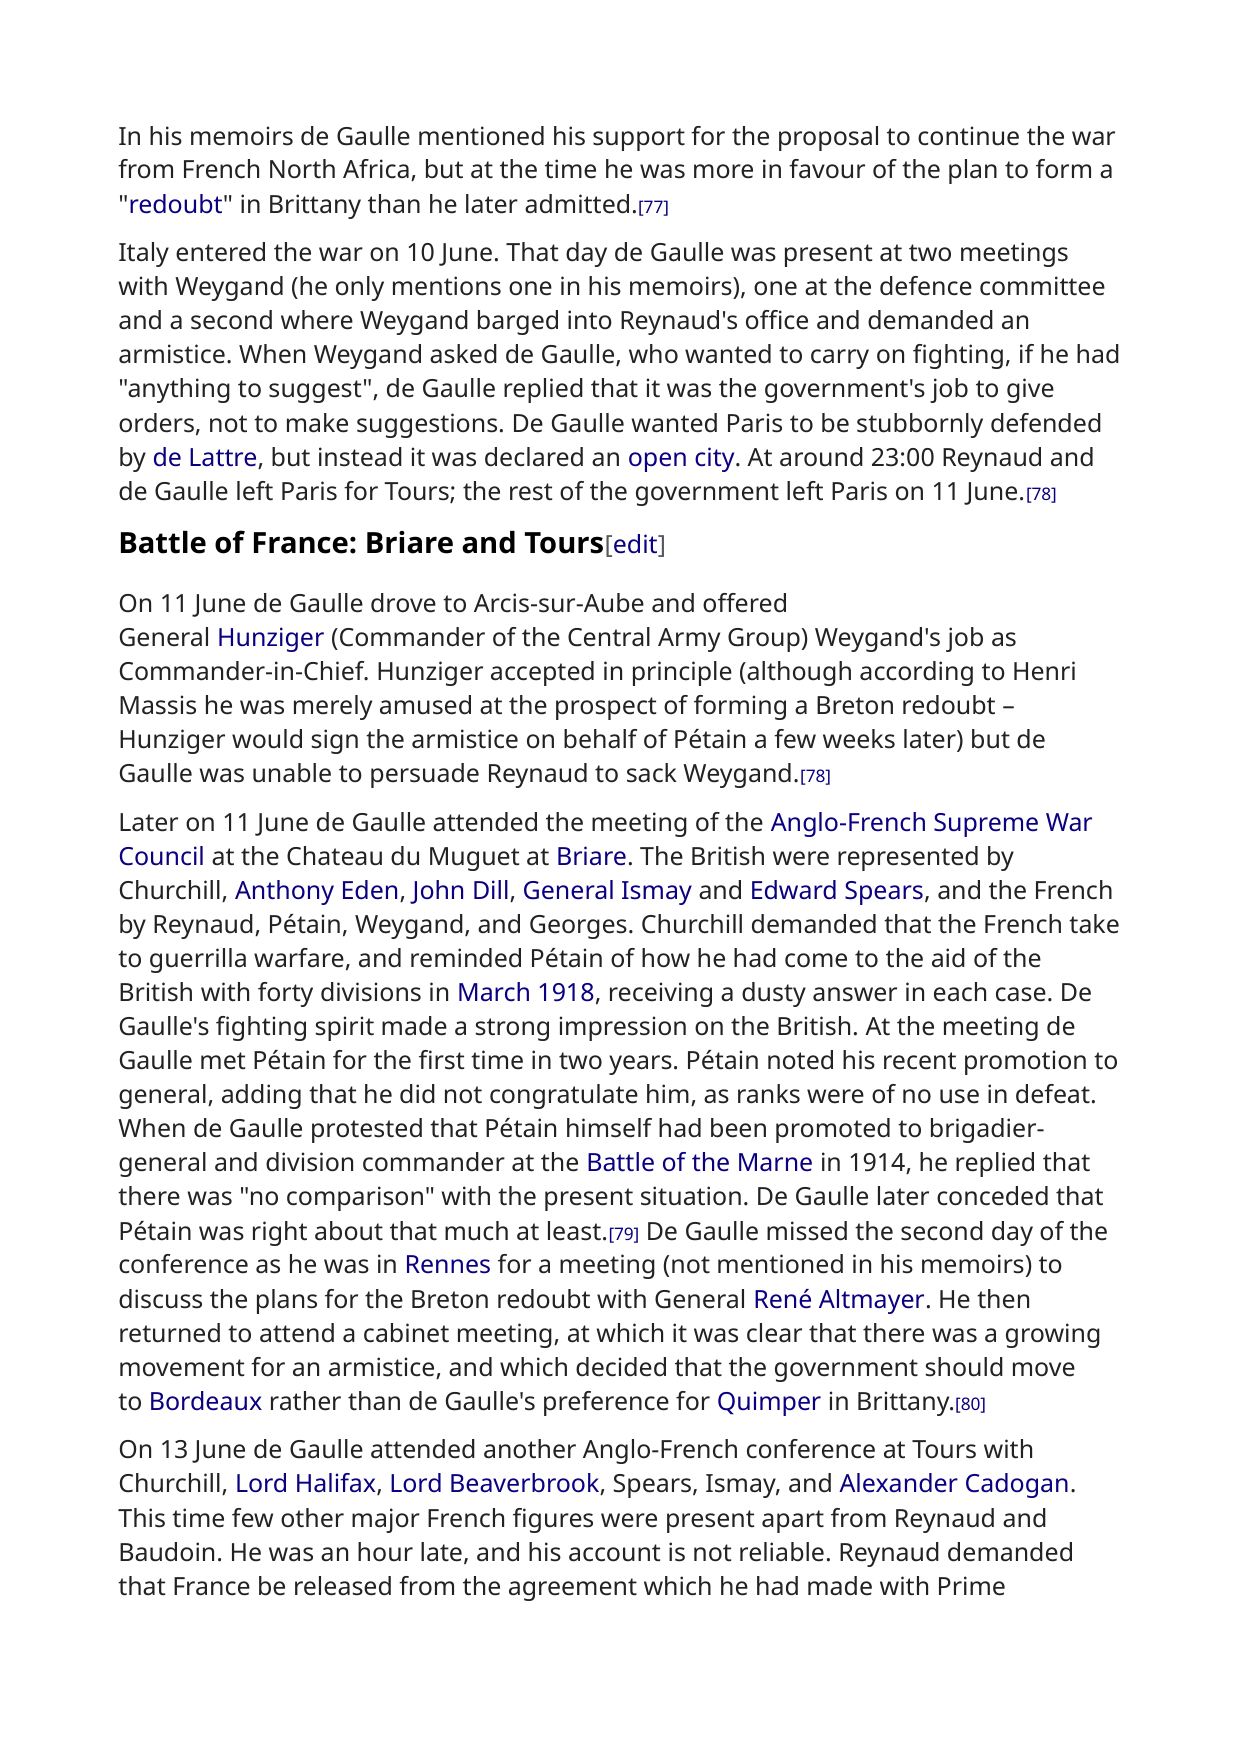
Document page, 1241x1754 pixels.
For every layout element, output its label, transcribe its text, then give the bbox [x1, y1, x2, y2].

subtitle Battle of France: Briare and Tours[edit] [118, 522, 1122, 562]
text Italy entered the war on 10 June. That day de Gaulle was present at two meetings with Weygand (he only mentions one in his memoirs), one at the defence committee and a second where Weygand barged into Reynaud's office and demanded an armistice. When Weygand asked de Gaulle, who wanted to carry on fighting, if he had "anything to suggest", de Gaulle replied that it was the government's job to give orders, not to make suggestions. De Gaulle wanted Paris to be stubbornly defended by de Lattre, but instead it was declared an open city. At around 23:00 Reynaud and de Gaulle left Paris for Tours; the rest of the government left Paris on 11 June.[78] [118, 235, 1122, 507]
text In his memoirs de Gaulle mentioned his support for the proposal to continue the war from French North Africa, but at the time he was more in favour of the plan to form a "redoubt" in Brittany than he later admitted.[77] [118, 118, 1122, 220]
text On 11 June de Gaulle drove to Arcis-sur-Aube and offered General Hunziger (Commander of the Central Army Group) Weygand's job as Commander-in-Chief. Hunziger accepted in principle (although according to Henri Massis he was merely amused at the prospect of forming a Breton redoubt – Hunziger would sign the armistice on behalf of Pétain a few weeks later) but de Gaulle was unable to persuade Reynaud to sack Weygand.[78] [118, 585, 1122, 790]
text On 13 June de Gaulle attended another Anglo-French conference at Tours with Churchill, Lord Halifax, Lord Beaverbrook, Spears, Ismay, and Alexander Cadogan. This time few other major French figures were present apart from Reynaud and Baudoin. He was an hour late, and his account is not reliable. Reynaud demanded that France be released from the agreement which he had made with Prime [118, 1432, 1122, 1602]
text Later on 11 June de Gaulle attended the meeting of the Anglo-French Supreme War Council at the Chateau du Muguet at Briare. The British were represented by Churchill, Anthony Eden, John Dill, General Ismay and Edward Spears, and the French by Reynaud, Pétain, Weygand, and Georges. Churchill demanded that the French take to guerrilla warfare, and reminded Pétain of how he had come to the aid of the British with forty divisions in March 1918, receiving a dusty answer in each case. De Gaulle's fighting spirit made a strong impression on the British. At the meeting de Gaulle met Pétain for the first time in two years. Pétain noted his recent promotion to general, adding that he did not congratulate him, as ranks were of no use in defeat. When de Gaulle protested that Pétain himself had been promoted to brigadier-general and division commander at the Battle of the Marne in 1914, he replied that there was "no comparison" with the present situation. De Gaulle later conceded that Pétain was right about that much at least.[79] De Gaulle missed the second day of the conference as he was in Rennes for a meeting (not mentioned in his memoirs) to discuss the plans for the Breton redoubt with General René Altmayer. He then returned to attend a cabinet meeting, at which it was clear that there was a growing movement for an armistice, and which decided that the government should move to Bordeaux rather than de Gaulle's preference for Quimper in Brittany.[80] [118, 804, 1122, 1417]
